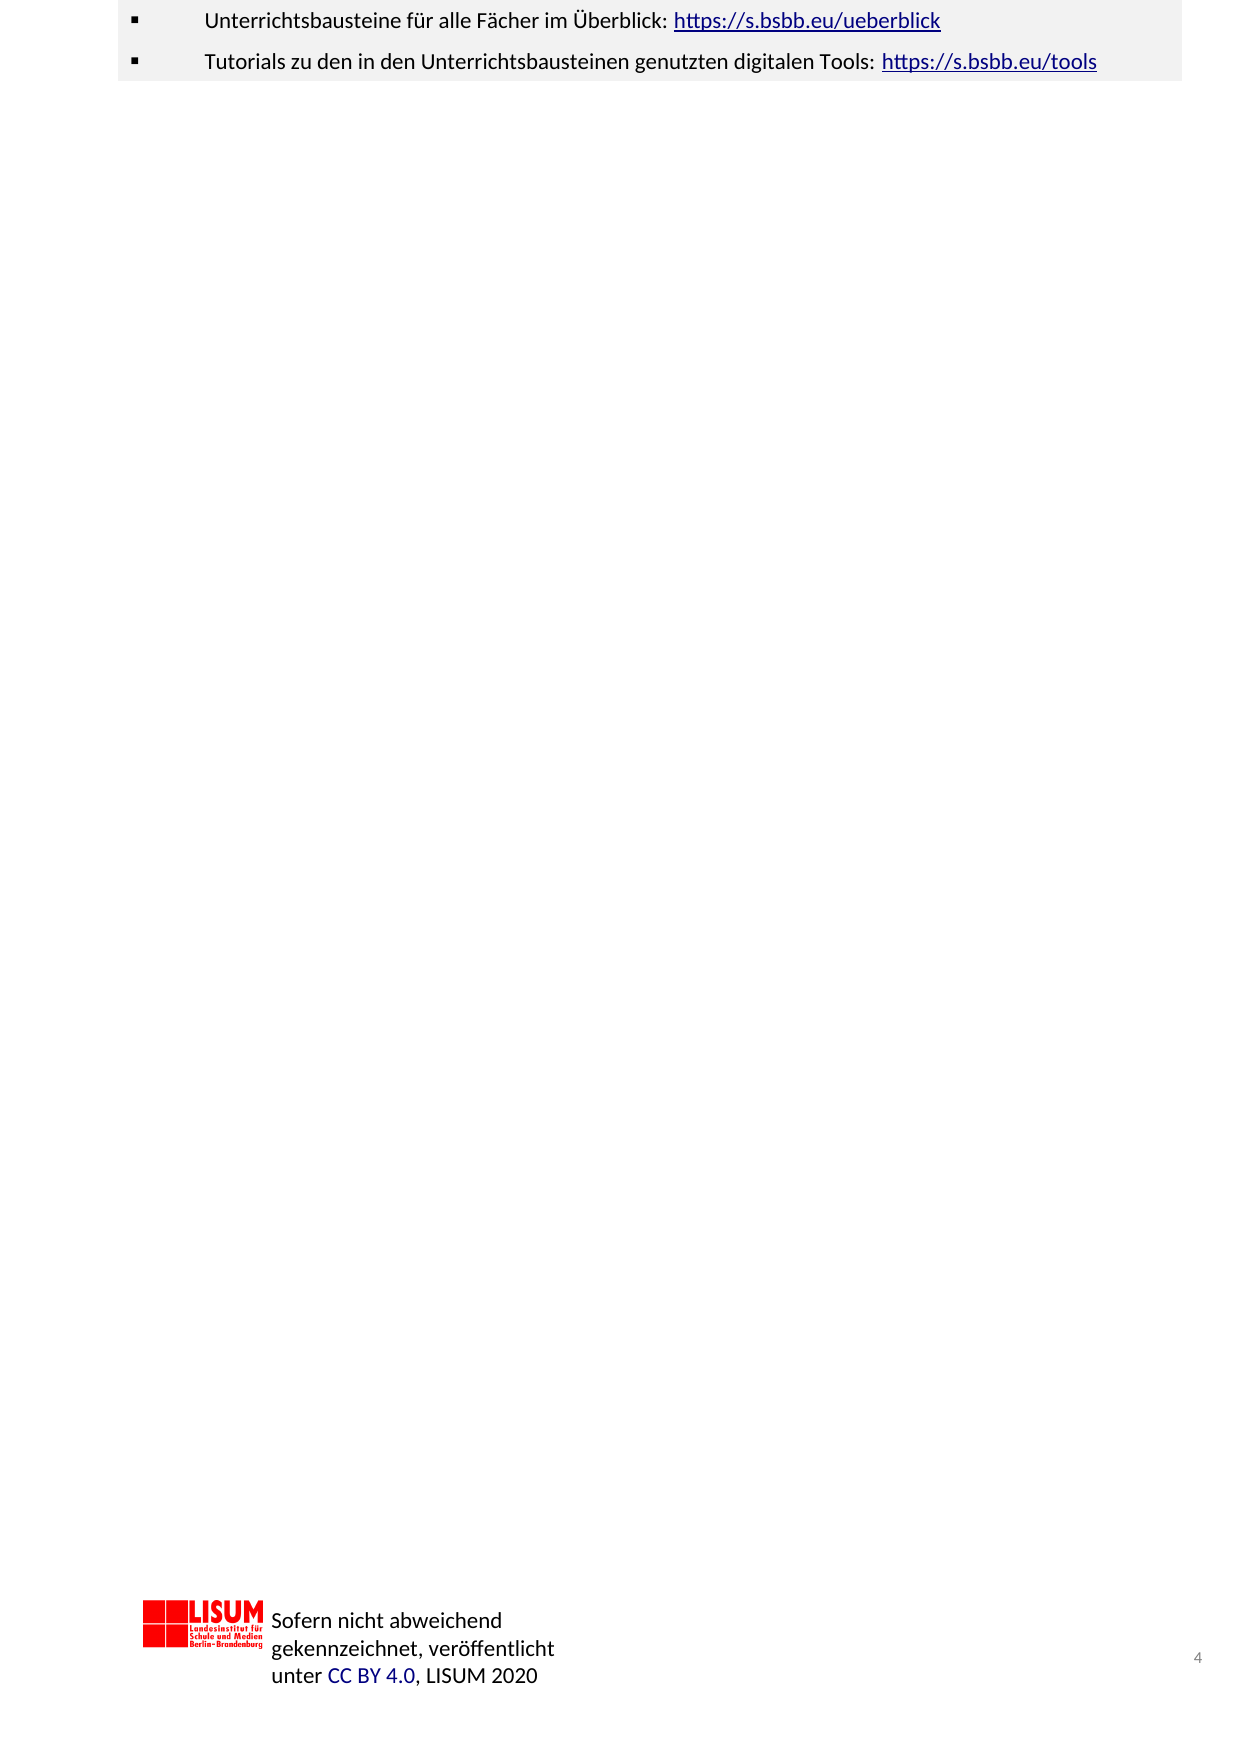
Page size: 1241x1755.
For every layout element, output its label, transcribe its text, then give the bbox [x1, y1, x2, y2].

table_header Begleitende Hinweisbroschüre: https://s.bsbb.eu/hinweise Unterrichtsbausteine für alle Fächer im Überblick: https://s.bsbb.eu/ueberblick Tutorials zu den in den Unterrichtsbausteinen genutzten digitalen Tools: https://s.bsbb.eu/tools [118, 0, 1182, 81]
